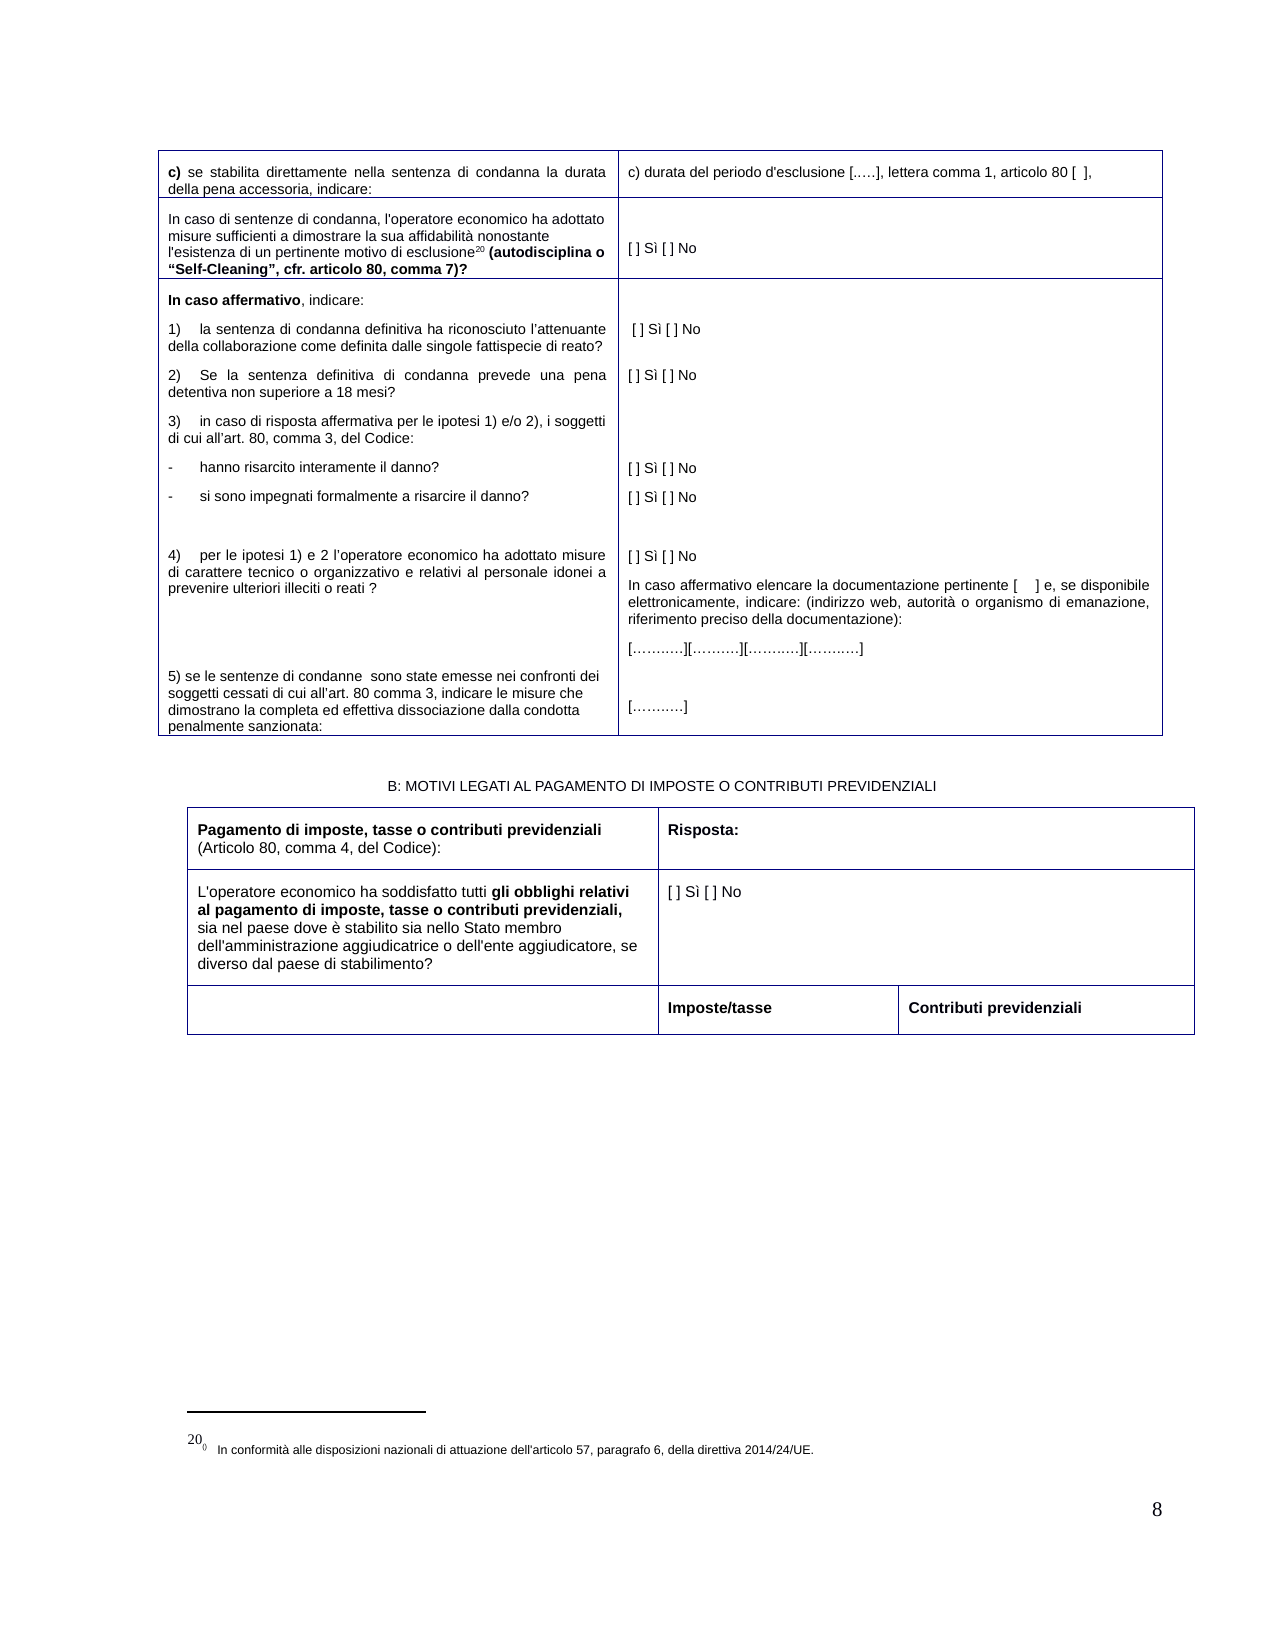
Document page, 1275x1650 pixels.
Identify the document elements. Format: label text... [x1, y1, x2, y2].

table_cell L'operatore economico ha soddisfatto tutti gli obblighi relativi al pagamento di imposte, tasse o contributi previdenziali, sia nel paese dove è stabilito sia nello Stato membro dell'amministrazione aggiudicatrice o dell'ente aggiudicatore, se diverso dal paese di stabilimento? [188, 870, 658, 985]
table_cell In caso affermativo, indicare: 1) la sentenza di condanna definitiva ha riconosciuto l’attenuante della collaborazione come definita dalle singole fattispecie di reato? 2) Se la sentenza definitiva di condanna prevede una pena detentiva non superiore a 18 mesi? 3) in caso di risposta affermativa per le ipotesi 1) e/o 2), i soggetti di cui all’art. 80, comma 3, del Codice: - hanno risarcito interamente il danno? - si sono impegnati formalmente a risarcire il danno? 4) per le ipotesi 1) e 2 l’operatore economico ha adottato misure di carattere tecnico o organizzativo e relativi al personale idonei a prevenire ulteriori illeciti o reati ? 5) se le sentenze di condanne sono state emesse nei confronti dei soggetti cessati di cui all’art. 80 comma 3, indicare le misure che dimostrano la completa ed effettiva dissociazione dalla condotta penalmente sanzionata: [159, 279, 618, 735]
table_header Risposta: [659, 808, 1194, 869]
table_cell In caso di sentenze di condanna, l'operatore economico ha adottato misure sufficienti a dimostrare la sua affidabilità nonostante l'esistenza di un pertinente motivo di esclusione (autodisciplina o “Self-Cleaning”, cfr. articolo 80, comma 7)? [159, 198, 618, 278]
table_cell [ ] Sì [ ] No [659, 870, 1194, 985]
table_header Pagamento di imposte, tasse o contributi previdenziali (Articolo 80, comma 4, del Codice): [188, 808, 658, 869]
table_cell Contributi previdenziali [899, 986, 1194, 1034]
table_cell [ ] Sì [ ] No [ ] Sì [ ] No [ ] Sì [ ] No [ ] Sì [ ] No [ ] Sì [ ] No In caso affermativo elencare la documentazione pertinente [ ] e, se disponibile elettronicamente, indicare: (indirizzo web, autorità o organismo di emanazione, riferimento preciso della documentazione): [……..…][…….…][……..…][……..…] [……..…] [619, 279, 1162, 735]
table_cell c) durata del periodo d'esclusione [..…], lettera comma 1, articolo 80 [ ], [619, 151, 1162, 197]
table_cell [ ] Sì [ ] No [619, 198, 1162, 278]
text B: MOTIVI LEGATI AL PAGAMENTO DI IMPOSTE O CONTRIBUTI PREVIDENZIALI [187, 778, 1137, 794]
table_cell Imposte/tasse [659, 986, 898, 1034]
table_cell [188, 986, 658, 1034]
table_cell c) se stabilita direttamente nella sentenza di condanna la durata della pena accessoria, indicare: [159, 151, 618, 197]
